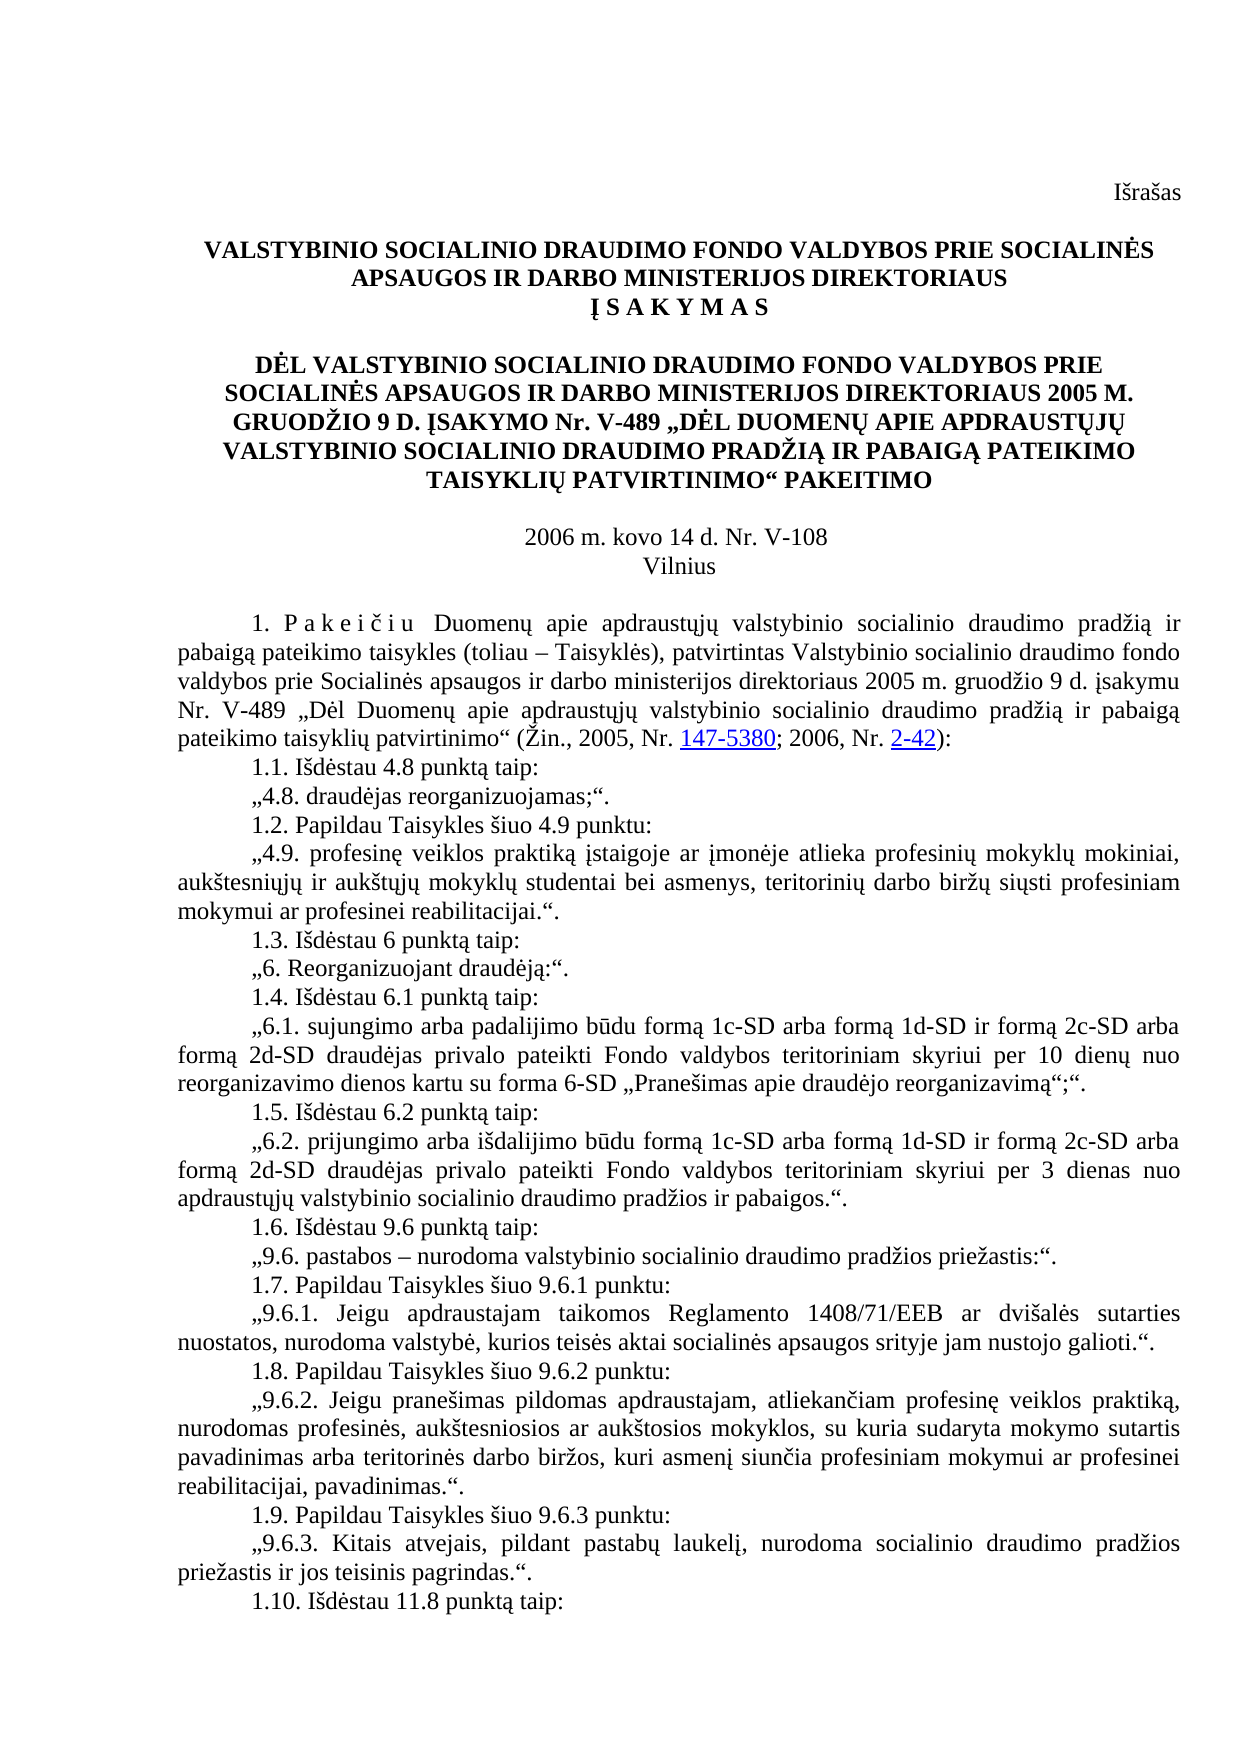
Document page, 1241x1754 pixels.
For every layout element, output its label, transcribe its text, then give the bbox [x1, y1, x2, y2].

text 1.2. Papildau Taisykles šiuo 4.9 punktu: [177, 810, 1181, 838]
text 1.6. Išdėstau 9.6 punktą taip: [177, 1212, 1181, 1241]
text 1.9. Papildau Taisykles šiuo 9.6.3 punktu: [177, 1500, 1181, 1528]
text „9.6. pastabos – nurodoma valstybinio socialinio draudimo pradžios priežastis:“. [177, 1241, 1181, 1270]
text „9.6.3. Kitais atvejais, pildant pastabų laukelį, nurodoma socialinio draudimo pradžios priežastis ir jos teisinis pagrindas.“. [177, 1528, 1181, 1586]
text 1.3. Išdėstau 6 punktą taip: [177, 925, 1181, 953]
text 1.1. Išdėstau 4.8 punktą taip: [177, 752, 1181, 781]
text 1.7. Papildau Taisykles šiuo 9.6.1 punktu: [177, 1270, 1181, 1298]
text 1. Pakeičiu Duomenų apie apdraustųjų valstybinio socialinio draudimo pradžią ir pabaigą pateikimo taisykles (toliau – Taisyklės), patvirtintas Valstybinio socialinio draudimo fondo valdybos prie Socialinės apsaugos ir darbo ministerijos direktoriaus 2005 m. gruodžio 9 d. įsakymu Nr. V-489 „Dėl Duomenų apie apdraustųjų valstybinio socialinio draudimo pradžią ir pabaigą pateikimo taisyklių patvirtinimo“ (Žin., 2005, Nr. 147-5380; 2006, Nr. 2-42): [177, 608, 1181, 752]
text „9.6.2. Jeigu pranešimas pildomas apdraustajam, atliekančiam profesinę veiklos praktiką, nurodomas profesinės, aukštesniosios ar aukštosios mokyklos, su kuria sudaryta mokymo sutartis pavadinimas arba teritorinės darbo biržos, kuri asmenį siunčia profesiniam mokymui ar profesinei reabilitacijai, pavadinimas.“. [177, 1385, 1181, 1500]
text Vilnius [177, 551, 1181, 580]
text 2006 m. kovo 14 d. Nr. V-108 [177, 522, 1181, 551]
text 1.5. Išdėstau 6.2 punktą taip: [177, 1097, 1181, 1126]
text DĖL VALSTYBINIO SOCIALINIO DRAUDIMO FONDO VALDYBOS PRIE SOCIALINĖS APSAUGOS IR DARBO MINISTERIJOS DIREKTORIAUS 2005 M. GRUODŽIO 9 D. ĮSAKYMO Nr. V-489 „DĖL DUOMENŲ APIE APDRAUSTŲJŲ VALSTYBINIO SOCIALINIO DRAUDIMO PRADŽIĄ IR PABAIGĄ PATEIKIMO TAISYKLIŲ PATVIRTINIMO“ PAKEITIMO [177, 350, 1181, 493]
text 1.10. Išdėstau 11.8 punktą taip: [177, 1586, 1181, 1615]
text „9.6.1. Jeigu apdraustajam taikomos Reglamento 1408/71/EEB ar dvišalės sutarties nuostatos, nurodoma valstybė, kurios teisės aktai socialinės apsaugos srityje jam nustojo galioti.“. [177, 1298, 1181, 1356]
text ĮSAKYMAS [177, 292, 1181, 321]
text „4.8. draudėjas reorganizuojamas;“. [177, 781, 1181, 810]
text VALSTYBINIO SOCIALINIO DRAUDIMO FONDO VALDYBOS PRIE SOCIALINĖS APSAUGOS IR DARBO MINISTERIJOS DIREKTORIAUS [177, 235, 1181, 292]
text 1.4. Išdėstau 6.1 punktą taip: [177, 982, 1181, 1011]
text „6. Reorganizuojant draudėją:“. [177, 953, 1181, 982]
text „6.2. prijungimo arba išdalijimo būdu formą 1c-SD arba formą 1d-SD ir formą 2c-SD arba formą 2d-SD draudėjas privalo pateikti Fondo valdybos teritoriniam skyriui per 3 dienas nuo apdraustųjų valstybinio socialinio draudimo pradžios ir pabaigos.“. [177, 1126, 1181, 1212]
text Išrašas [177, 177, 1181, 206]
text „6.1. sujungimo arba padalijimo būdu formą 1c-SD arba formą 1d-SD ir formą 2c-SD arba formą 2d-SD draudėjas privalo pateikti Fondo valdybos teritoriniam skyriui per 10 dienų nuo reorganizavimo dienos kartu su forma 6-SD „Pranešimas apie draudėjo reorganizavimą“;“. [177, 1011, 1181, 1097]
text 1.8. Papildau Taisykles šiuo 9.6.2 punktu: [177, 1356, 1181, 1385]
text „4.9. profesinę veiklos praktiką įstaigoje ar įmonėje atlieka profesinių mokyklų mokiniai, aukštesniųjų ir aukštųjų mokyklų studentai bei asmenys, teritorinių darbo biržų siųsti profesiniam mokymui ar profesinei reabilitacijai.“. [177, 838, 1181, 925]
